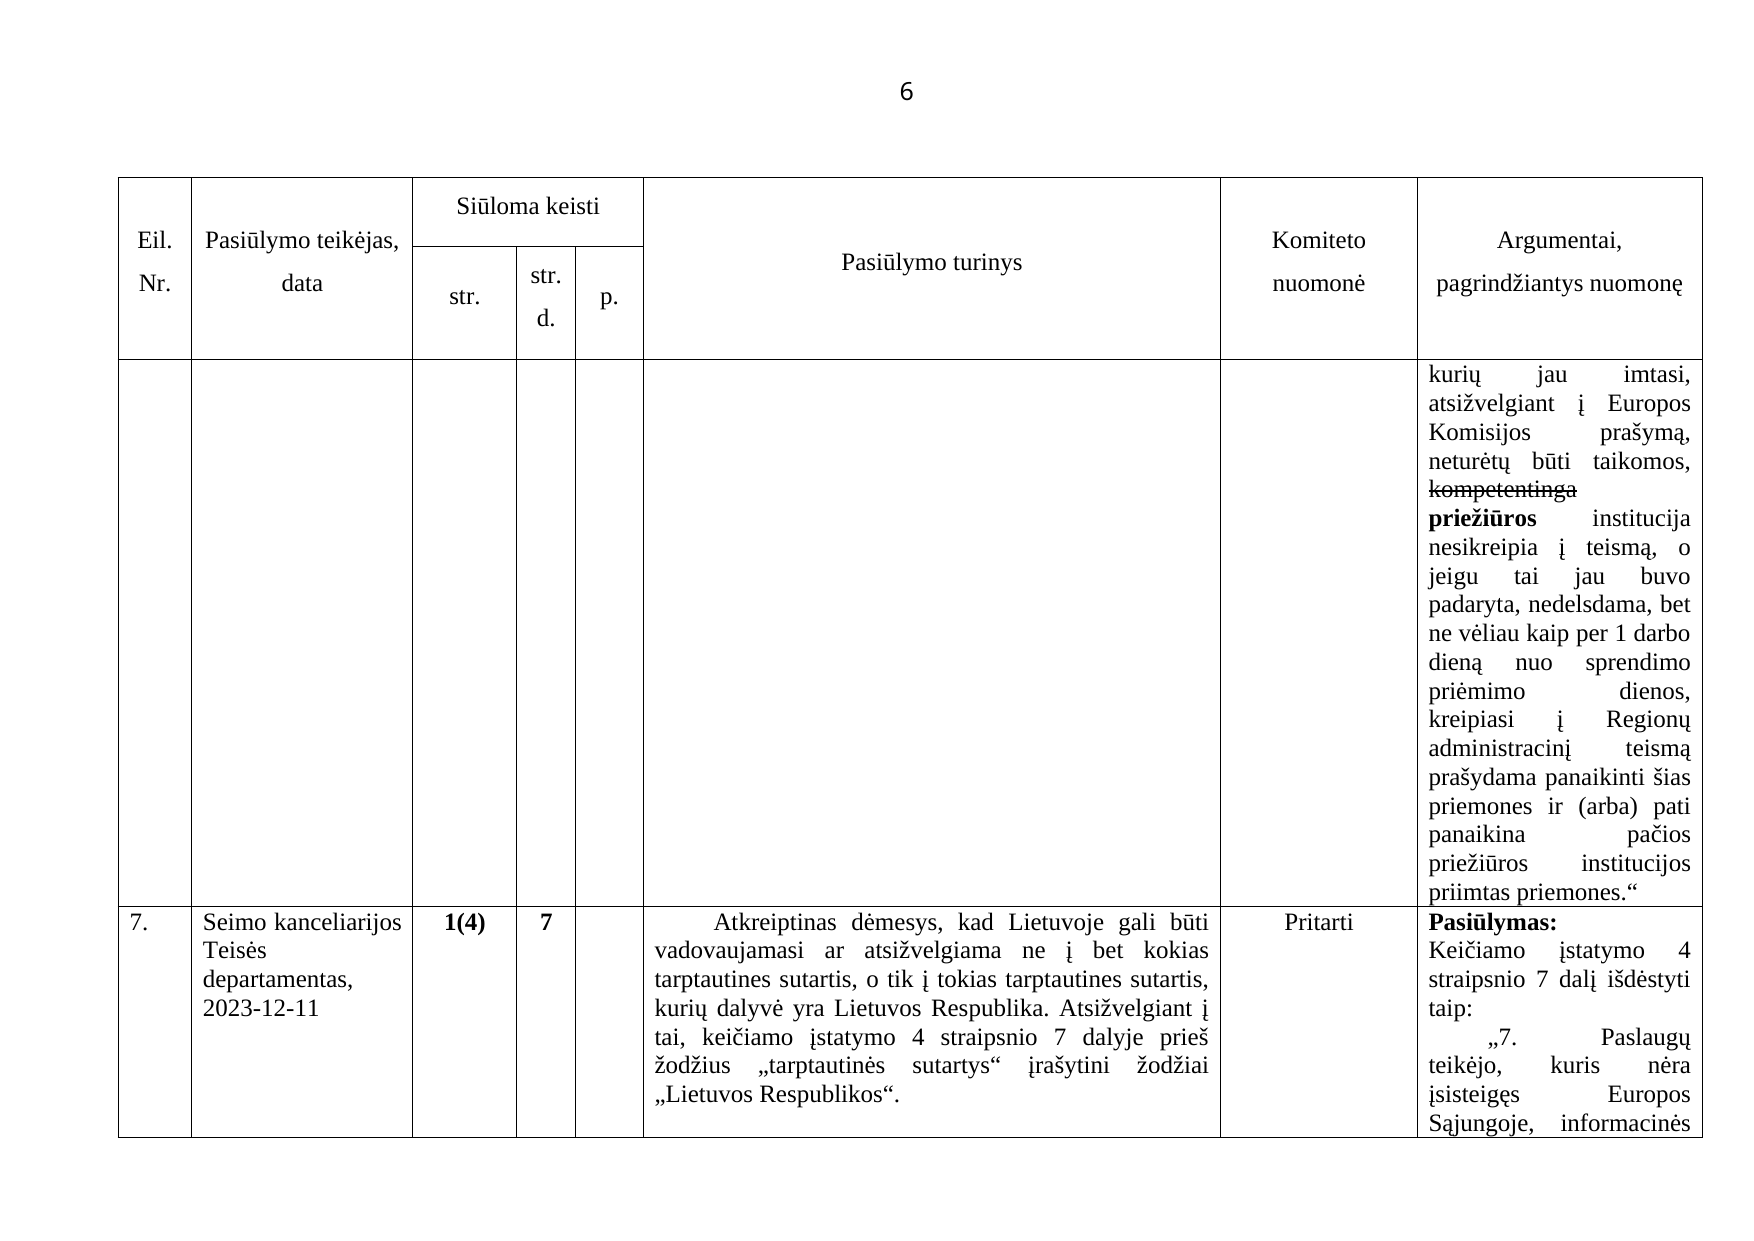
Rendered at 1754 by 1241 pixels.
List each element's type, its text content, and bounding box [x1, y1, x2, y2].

table_header Komiteto nuomonė [1221, 178, 1417, 358]
table_cell [644, 360, 1220, 906]
table_cell str. d. [517, 247, 575, 358]
table_cell [192, 360, 412, 906]
table_cell [517, 360, 575, 906]
table_cell Seimo kanceliarijos Teisės departamentas, 2023-12-11 [192, 907, 412, 1137]
table_cell 7 [517, 907, 575, 1137]
table_cell [413, 360, 516, 906]
table_cell Pasiūlymas: Keičiamo įstatymo 4 straipsnio 7 dalį išdėstyti taip: „7. Paslaugų teikėjo, kuris nėra įsisteigęs Europos Sąjungoje, informacinės [1418, 907, 1702, 1137]
table_cell [576, 907, 643, 1137]
table_cell [1221, 360, 1417, 906]
table_cell [576, 360, 643, 906]
table_cell [119, 360, 191, 906]
table_cell Atkreiptinas dėmesys, kad Lietuvoje gali būti vadovaujamasi ar atsižvelgiama ne į bet kokias tarptautines sutartis, o tik į tokias tarptautines sutartis, kurių dalyvė yra Lietuvos Respublika. Atsižvelgiant į tai, keičiamo įstatymo 4 straipsnio 7 dalyje prieš žodžius „tarptautinės sutartys“ įrašytini žodžiai „Lietuvos Respublikos“. [644, 907, 1220, 1137]
table_header Pasiūlymo teikėjas, data [192, 178, 412, 358]
table_cell Pritarti [1221, 907, 1417, 1137]
table_cell str. [413, 247, 516, 358]
table_cell p. [576, 247, 643, 358]
table_header Siūloma keisti [413, 178, 643, 246]
table_header Pasiūlymo turinys [644, 178, 1220, 358]
table_cell 7. [119, 907, 191, 1137]
table_cell 1(4) [413, 907, 516, 1137]
table_cell kurių jau imtasi, atsižvelgiant į Europos Komisijos prašymą, neturėtų būti taikomos, kompetentinga priežiūros institucija nesikreipia į teismą, o jeigu tai jau buvo padaryta, nedelsdama, bet ne vėliau kaip per 1 darbo dieną nuo sprendimo priėmimo dienos, kreipiasi į Regionų administracinį teismą prašydama panaikinti šias priemones ir (arba) pati panaikina pačios priežiūros institucijos priimtas priemones.“ [1418, 360, 1702, 906]
table_header Argumentai, pagrindžiantys nuomonę [1418, 178, 1702, 358]
table_header Eil. Nr. [119, 178, 191, 358]
